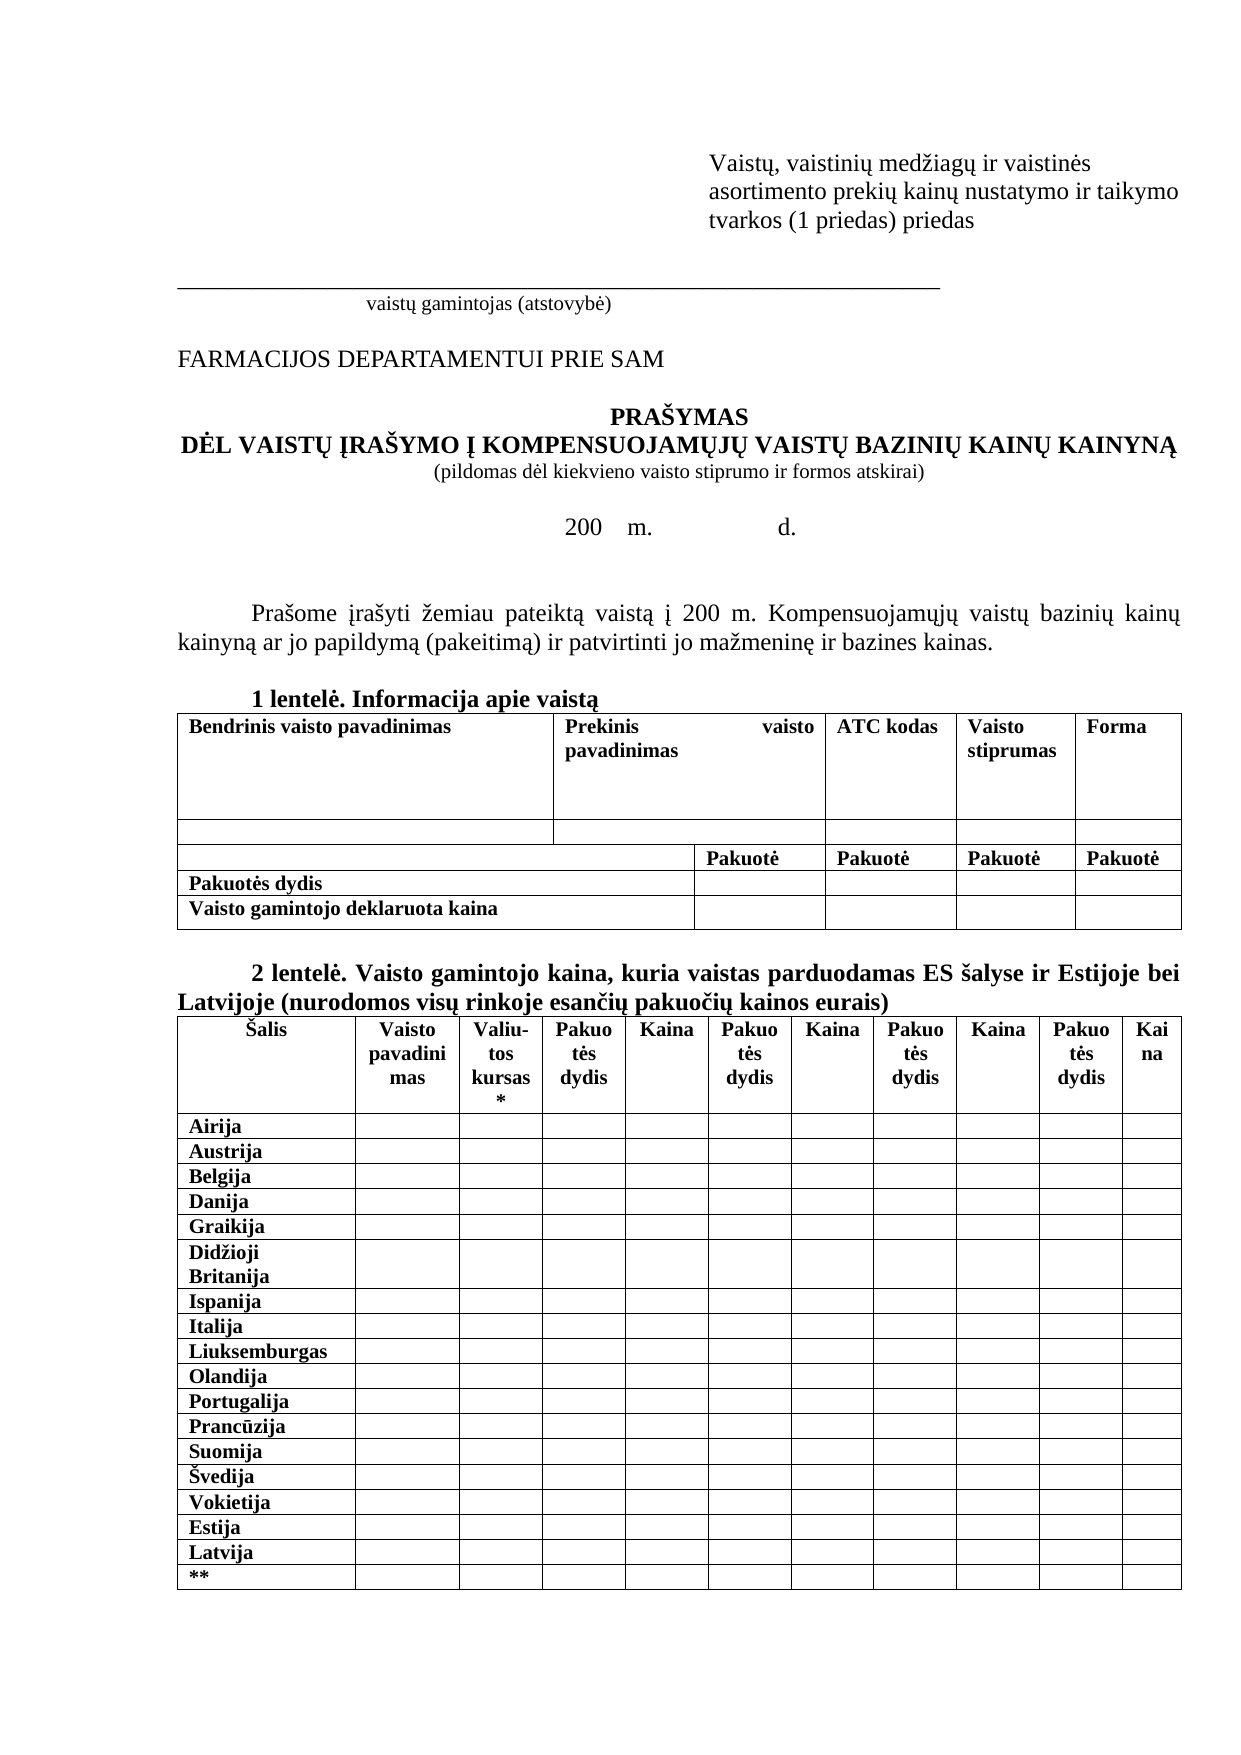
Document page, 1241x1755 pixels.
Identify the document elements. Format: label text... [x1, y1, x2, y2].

table_cell [460, 1215, 542, 1238]
table_cell [709, 1164, 791, 1188]
table_cell [792, 1164, 873, 1188]
table_cell [1076, 820, 1181, 844]
table_cell [1123, 1189, 1181, 1213]
table_cell [957, 1414, 1039, 1438]
table_cell [543, 1490, 625, 1514]
table_cell [356, 1364, 459, 1388]
table_cell [1123, 1389, 1181, 1413]
table_cell [543, 1565, 625, 1589]
table_cell [460, 1515, 542, 1539]
table_cell [1123, 1215, 1181, 1238]
text vaistų gamintojas (atstovybė) [177, 291, 1181, 315]
table_cell [543, 1114, 625, 1138]
table_cell [709, 1339, 791, 1363]
table_cell [460, 1114, 542, 1138]
table_cell [460, 1189, 542, 1213]
table_cell [874, 1439, 956, 1463]
table_cell [626, 1364, 708, 1388]
table_cell Pakuotė [957, 845, 1075, 869]
table_cell [626, 1515, 708, 1539]
table_cell [1040, 1465, 1122, 1488]
table_cell [709, 1189, 791, 1213]
table_cell Graikija [178, 1215, 355, 1238]
text _____________________________________________________________ [177, 263, 1181, 291]
table_cell [543, 1240, 625, 1288]
table_cell [626, 1339, 708, 1363]
table_cell [460, 1139, 542, 1163]
table_cell [874, 1189, 956, 1213]
table_cell [543, 1339, 625, 1363]
table_cell [356, 1215, 459, 1238]
table_cell [356, 1439, 459, 1463]
table_cell [874, 1364, 956, 1388]
table_cell [626, 1439, 708, 1463]
table_cell [709, 1240, 791, 1288]
table_cell [957, 1465, 1039, 1488]
table_cell [356, 1289, 459, 1313]
table_cell [1123, 1339, 1181, 1363]
table_cell [1040, 1515, 1122, 1539]
table_cell [356, 1314, 459, 1338]
text PRAŠYMAS [177, 402, 1181, 430]
table_cell [792, 1189, 873, 1213]
table_cell [626, 1314, 708, 1338]
table_cell [874, 1114, 956, 1138]
table_cell [356, 1240, 459, 1288]
table_cell [178, 820, 553, 844]
table_cell [792, 1339, 873, 1363]
table_cell [792, 1540, 873, 1564]
text tvarkos (1 priedas) priedas [177, 205, 1181, 234]
table_cell [1076, 871, 1181, 894]
table_cell [543, 1364, 625, 1388]
table_header Bendrinis vaisto pavadinimas [178, 714, 553, 819]
table_cell [1123, 1490, 1181, 1514]
text 1 lentelė. Informacija apie vaistą [177, 684, 1181, 713]
table_cell [543, 1439, 625, 1463]
table_cell Belgija [178, 1164, 355, 1188]
table_header Kaina [626, 1017, 708, 1113]
table_cell [356, 1139, 459, 1163]
table_header Valiu-tos kursas* [460, 1017, 542, 1113]
table_cell [626, 1139, 708, 1163]
table_cell [957, 1515, 1039, 1539]
table_cell [1040, 1439, 1122, 1463]
table_cell [826, 820, 956, 844]
table_cell [826, 896, 956, 928]
table_cell [1123, 1289, 1181, 1313]
table_cell [356, 1389, 459, 1413]
table_cell [356, 1164, 459, 1188]
table_cell [1123, 1240, 1181, 1288]
table_cell [1123, 1139, 1181, 1163]
table_cell [792, 1389, 873, 1413]
table_cell [626, 1164, 708, 1188]
table_cell [792, 1289, 873, 1313]
table_cell [792, 1515, 873, 1539]
table_cell [1040, 1215, 1122, 1238]
text Prašome įrašyti žemiau pateiktą vaistą į 200 m. Kompensuojamųjų vaistų bazinių kainų kainyną ar jo papildymą (pakeitimą) ir patvirtinti jo mažmeninę ir bazines kainas. [177, 598, 1181, 656]
table_cell [874, 1164, 956, 1188]
table_cell [874, 1565, 956, 1589]
table_cell [874, 1540, 956, 1564]
table_cell [460, 1540, 542, 1564]
table_header Pakuotės dydis [1040, 1017, 1122, 1113]
table_cell [709, 1215, 791, 1238]
table_cell [1123, 1414, 1181, 1438]
table_header Pakuotės dydis [543, 1017, 625, 1113]
table_cell [874, 1465, 956, 1488]
table_cell [356, 1114, 459, 1138]
table_cell [460, 1314, 542, 1338]
table_cell [792, 1139, 873, 1163]
table_cell [1040, 1314, 1122, 1338]
table_cell [1123, 1439, 1181, 1463]
table_header Pakuotės dydis [874, 1017, 956, 1113]
table_cell [957, 871, 1075, 894]
table_cell [1040, 1540, 1122, 1564]
table_cell [1040, 1289, 1122, 1313]
table_header Vaisto pavadinimas [356, 1017, 459, 1113]
table_cell Pakuotė [1076, 845, 1181, 869]
table_cell [626, 1389, 708, 1413]
table_cell [356, 1339, 459, 1363]
table_cell [356, 1414, 459, 1438]
table_cell [957, 1540, 1039, 1564]
table_cell [543, 1215, 625, 1238]
table_cell [1123, 1314, 1181, 1338]
table_header Vaisto stiprumas [957, 714, 1075, 819]
table_cell [709, 1364, 791, 1388]
table_cell Vaisto gamintojo deklaruota kaina [178, 896, 694, 928]
table_cell [1123, 1515, 1181, 1539]
table_cell [1123, 1114, 1181, 1138]
table_cell [874, 1240, 956, 1288]
table_cell Estija [178, 1515, 355, 1539]
table_cell [792, 1114, 873, 1138]
table_cell [695, 896, 825, 928]
table_cell [957, 1114, 1039, 1138]
table_cell [626, 1490, 708, 1514]
table_cell [709, 1114, 791, 1138]
table_cell [543, 1164, 625, 1188]
table_cell [460, 1240, 542, 1288]
table_cell [543, 1540, 625, 1564]
table_cell [957, 820, 1075, 844]
table_cell [1040, 1164, 1122, 1188]
table_cell [1040, 1389, 1122, 1413]
table_cell [626, 1289, 708, 1313]
table_cell [695, 871, 825, 894]
table_cell [543, 1465, 625, 1488]
table_cell [792, 1364, 873, 1388]
table_header Kaina [1123, 1017, 1181, 1113]
table_cell [543, 1414, 625, 1438]
table_cell [543, 1289, 625, 1313]
table_cell Austrija [178, 1139, 355, 1163]
table_cell [874, 1389, 956, 1413]
table_cell [792, 1465, 873, 1488]
table_cell Danija [178, 1189, 355, 1213]
table_cell [709, 1565, 791, 1589]
table_cell [874, 1215, 956, 1238]
table_cell [460, 1490, 542, 1514]
table_cell [626, 1189, 708, 1213]
table_cell [1040, 1139, 1122, 1163]
table_cell [826, 871, 956, 894]
table_cell [709, 1139, 791, 1163]
table_cell [1123, 1465, 1181, 1488]
table_cell [792, 1414, 873, 1438]
table_header Forma [1076, 714, 1181, 819]
table_cell Olandija [178, 1364, 355, 1388]
table_cell [1123, 1565, 1181, 1589]
table_cell [957, 1439, 1039, 1463]
table_cell Švedija [178, 1465, 355, 1488]
table_cell Pakuotė [826, 845, 956, 869]
table_header Šalis [178, 1017, 355, 1113]
table_cell [709, 1540, 791, 1564]
table_header Prekinis vaisto pavadinimas [554, 714, 825, 819]
table_cell [792, 1565, 873, 1589]
table_cell [792, 1215, 873, 1238]
table_cell [1040, 1364, 1122, 1388]
table_cell [957, 1490, 1039, 1514]
table_cell Ispanija [178, 1289, 355, 1313]
table_cell ** [178, 1565, 355, 1589]
table_cell [460, 1414, 542, 1438]
table_cell [178, 845, 694, 869]
text FARMACIJOS DEPARTAMENTUI PRIE SAM [177, 344, 1181, 373]
table_cell [874, 1139, 956, 1163]
table_cell [957, 1565, 1039, 1589]
table_cell [957, 1139, 1039, 1163]
table_cell [1040, 1189, 1122, 1213]
table_cell [874, 1289, 956, 1313]
table_cell Portugalija [178, 1389, 355, 1413]
table_cell [1123, 1164, 1181, 1188]
table_cell [543, 1389, 625, 1413]
table_cell [356, 1490, 459, 1514]
table_cell [460, 1389, 542, 1413]
table_cell [957, 1339, 1039, 1363]
table_cell [356, 1515, 459, 1539]
table_cell [356, 1189, 459, 1213]
table_cell [957, 1314, 1039, 1338]
table_cell [709, 1314, 791, 1338]
table_cell [1040, 1490, 1122, 1514]
table_cell [709, 1515, 791, 1539]
table_cell [957, 1389, 1039, 1413]
table_cell [460, 1364, 542, 1388]
table_cell [626, 1465, 708, 1488]
table_header Pakuotės dydis [709, 1017, 791, 1113]
table_cell [356, 1540, 459, 1564]
table_cell Prancūzija [178, 1414, 355, 1438]
table_cell [874, 1490, 956, 1514]
table_header Kaina [957, 1017, 1039, 1113]
table_cell [543, 1189, 625, 1213]
table_cell [957, 1164, 1039, 1188]
table_cell [460, 1289, 542, 1313]
table_cell [1040, 1240, 1122, 1288]
table_cell [626, 1215, 708, 1238]
text (pildomas dėl kiekvieno vaisto stiprumo ir formos atskirai) [177, 459, 1181, 483]
table_cell [709, 1490, 791, 1514]
table_cell [957, 1289, 1039, 1313]
table_cell [792, 1240, 873, 1288]
table_cell [460, 1439, 542, 1463]
table_cell Pakuotės dydis [178, 871, 694, 894]
table_cell Didžioji Britanija [178, 1240, 355, 1288]
table_header Kaina [792, 1017, 873, 1113]
table_cell [543, 1515, 625, 1539]
table_cell [874, 1515, 956, 1539]
table_cell [709, 1465, 791, 1488]
table_cell [957, 1189, 1039, 1213]
table_cell [356, 1465, 459, 1488]
table_cell [874, 1314, 956, 1338]
table_cell [957, 1215, 1039, 1238]
table_cell [356, 1565, 459, 1589]
text asortimento prekių kainų nustatymo ir taikymo [177, 176, 1181, 205]
table_cell [1040, 1565, 1122, 1589]
table_cell [626, 1240, 708, 1288]
table_cell [1076, 896, 1181, 928]
table_cell [543, 1139, 625, 1163]
table_header ATC kodas [826, 714, 956, 819]
table_cell [554, 820, 825, 844]
table_cell [709, 1389, 791, 1413]
text DĖL VAISTŲ ĮRAŠYMO Į KOMPENSUOJAMŲJŲ VAISTŲ BAZINIŲ KAINŲ KAINYNĄ [177, 430, 1181, 459]
table_cell [957, 896, 1075, 928]
table_cell [1040, 1414, 1122, 1438]
table_cell Latvija [178, 1540, 355, 1564]
table_cell [709, 1439, 791, 1463]
table_cell Liuksemburgas [178, 1339, 355, 1363]
table_cell [709, 1414, 791, 1438]
table_cell [957, 1240, 1039, 1288]
table_cell Suomija [178, 1439, 355, 1463]
table_cell [792, 1490, 873, 1514]
table_cell [874, 1414, 956, 1438]
text Vaistų, vaistinių medžiagų ir vaistinės [177, 148, 1181, 176]
table_cell [1123, 1540, 1181, 1564]
table_cell [1123, 1364, 1181, 1388]
table_cell [626, 1114, 708, 1138]
table_cell [543, 1314, 625, 1338]
text 200 m. d. [177, 512, 1181, 541]
table_cell [792, 1314, 873, 1338]
table_cell Vokietija [178, 1490, 355, 1514]
table_cell [1040, 1114, 1122, 1138]
table_cell Airija [178, 1114, 355, 1138]
table_cell Italija [178, 1314, 355, 1338]
table_cell [460, 1465, 542, 1488]
table_cell [626, 1565, 708, 1589]
table_cell [874, 1339, 956, 1363]
table_cell [460, 1164, 542, 1188]
table_cell [709, 1289, 791, 1313]
table_cell [460, 1339, 542, 1363]
table_cell [626, 1414, 708, 1438]
table_cell [460, 1565, 542, 1589]
table_cell [957, 1364, 1039, 1388]
table_cell [792, 1439, 873, 1463]
table_cell [1040, 1339, 1122, 1363]
table_cell [626, 1540, 708, 1564]
table_cell Pakuotė [695, 845, 825, 869]
text 2 lentelė. Vaisto gamintojo kaina, kuria vaistas parduodamas ES šalyse ir Estijoje bei Latvijoje (nurodomos visų rinkoje esančių pakuočių kainos eurais) [177, 958, 1181, 1016]
